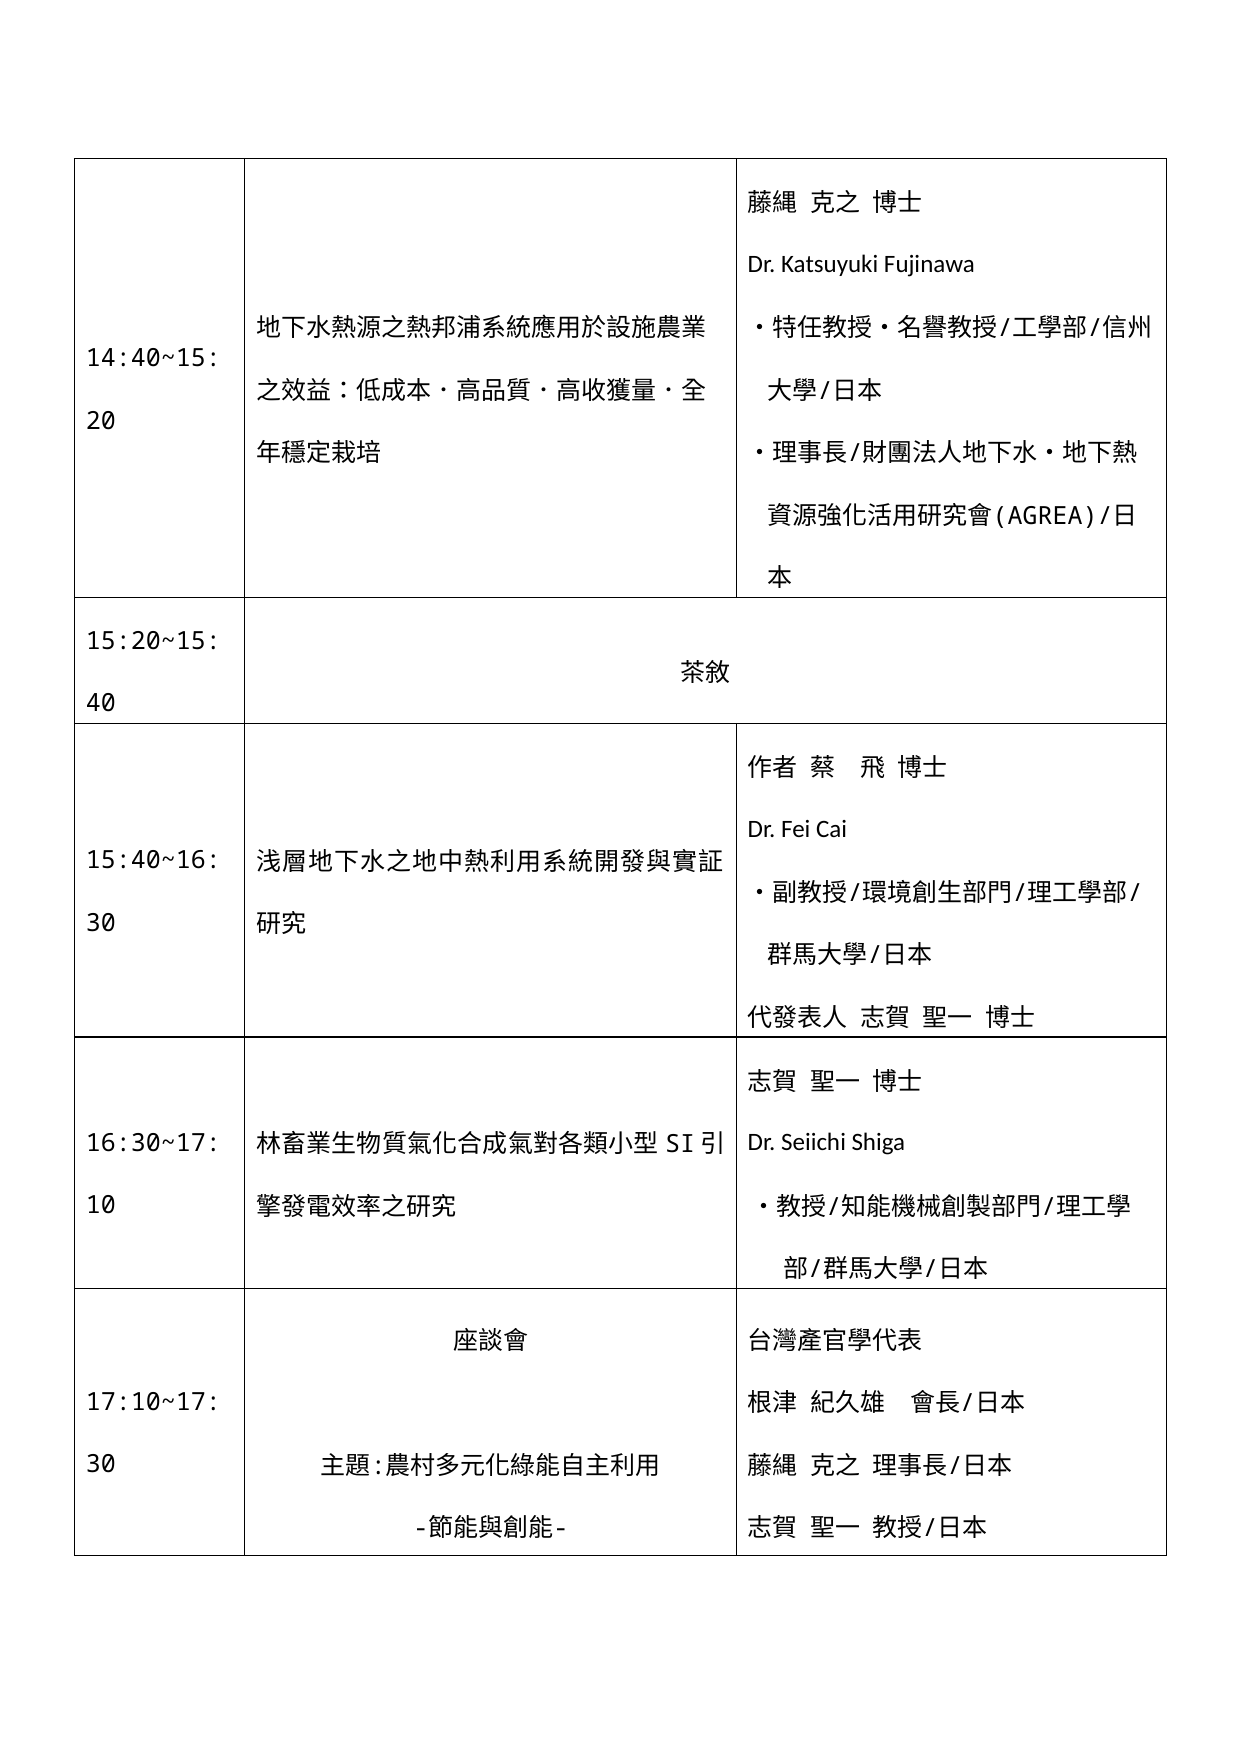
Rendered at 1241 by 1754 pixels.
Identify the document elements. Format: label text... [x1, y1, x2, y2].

table_cell 14:40~15:20 [75, 159, 244, 597]
table_cell 作者 蔡 飛 博士 Dr. Fei Cai ・副教授/環境創生部門/理工學部/群馬大學/日本 代發表人 志賀 聖一 博士 [737, 724, 1166, 1036]
table_cell 座談會 主題:農村多元化綠能自主利用 -節能與創能- [245, 1289, 736, 1555]
table_cell 17:10~17:30 [75, 1289, 244, 1555]
table_cell 林畜業生物質氣化合成氣對各類小型SI引擎發電效率之研究 [245, 1038, 736, 1287]
table_cell 茶敘 [245, 598, 1166, 723]
table_cell 地下水熱源之熱邦浦系統應用於設施農業之效益：低成本．高品質．高收獲量．全年穩定栽培 [245, 159, 736, 597]
table_cell 16:30~17:10 [75, 1038, 244, 1287]
table_cell 台灣產官學代表 根津 紀久雄 會長/日本 藤縄 克之 理事長/日本 志賀 聖一 教授/日本 [737, 1289, 1166, 1555]
table_cell 志賀 聖一 博士 Dr. Seiichi Shiga ・教授/知能機械創製部門/理工學部/群馬大學/日本 [737, 1038, 1166, 1287]
table_cell 藤縄 克之 博士 Dr. Katsuyuki Fujinawa ・特任教授・名譽教授/工學部/信州大學/日本 ・理事長/財團法人地下水・地下熱資源強化活用研究會(AGREA)/日本 [737, 159, 1166, 597]
table_cell 15:20~15:40 [75, 598, 244, 723]
table_cell 15:40~16:30 [75, 724, 244, 1036]
table_cell 浅層地下水之地中熱利用系統開發與實証研究 [245, 724, 736, 1036]
